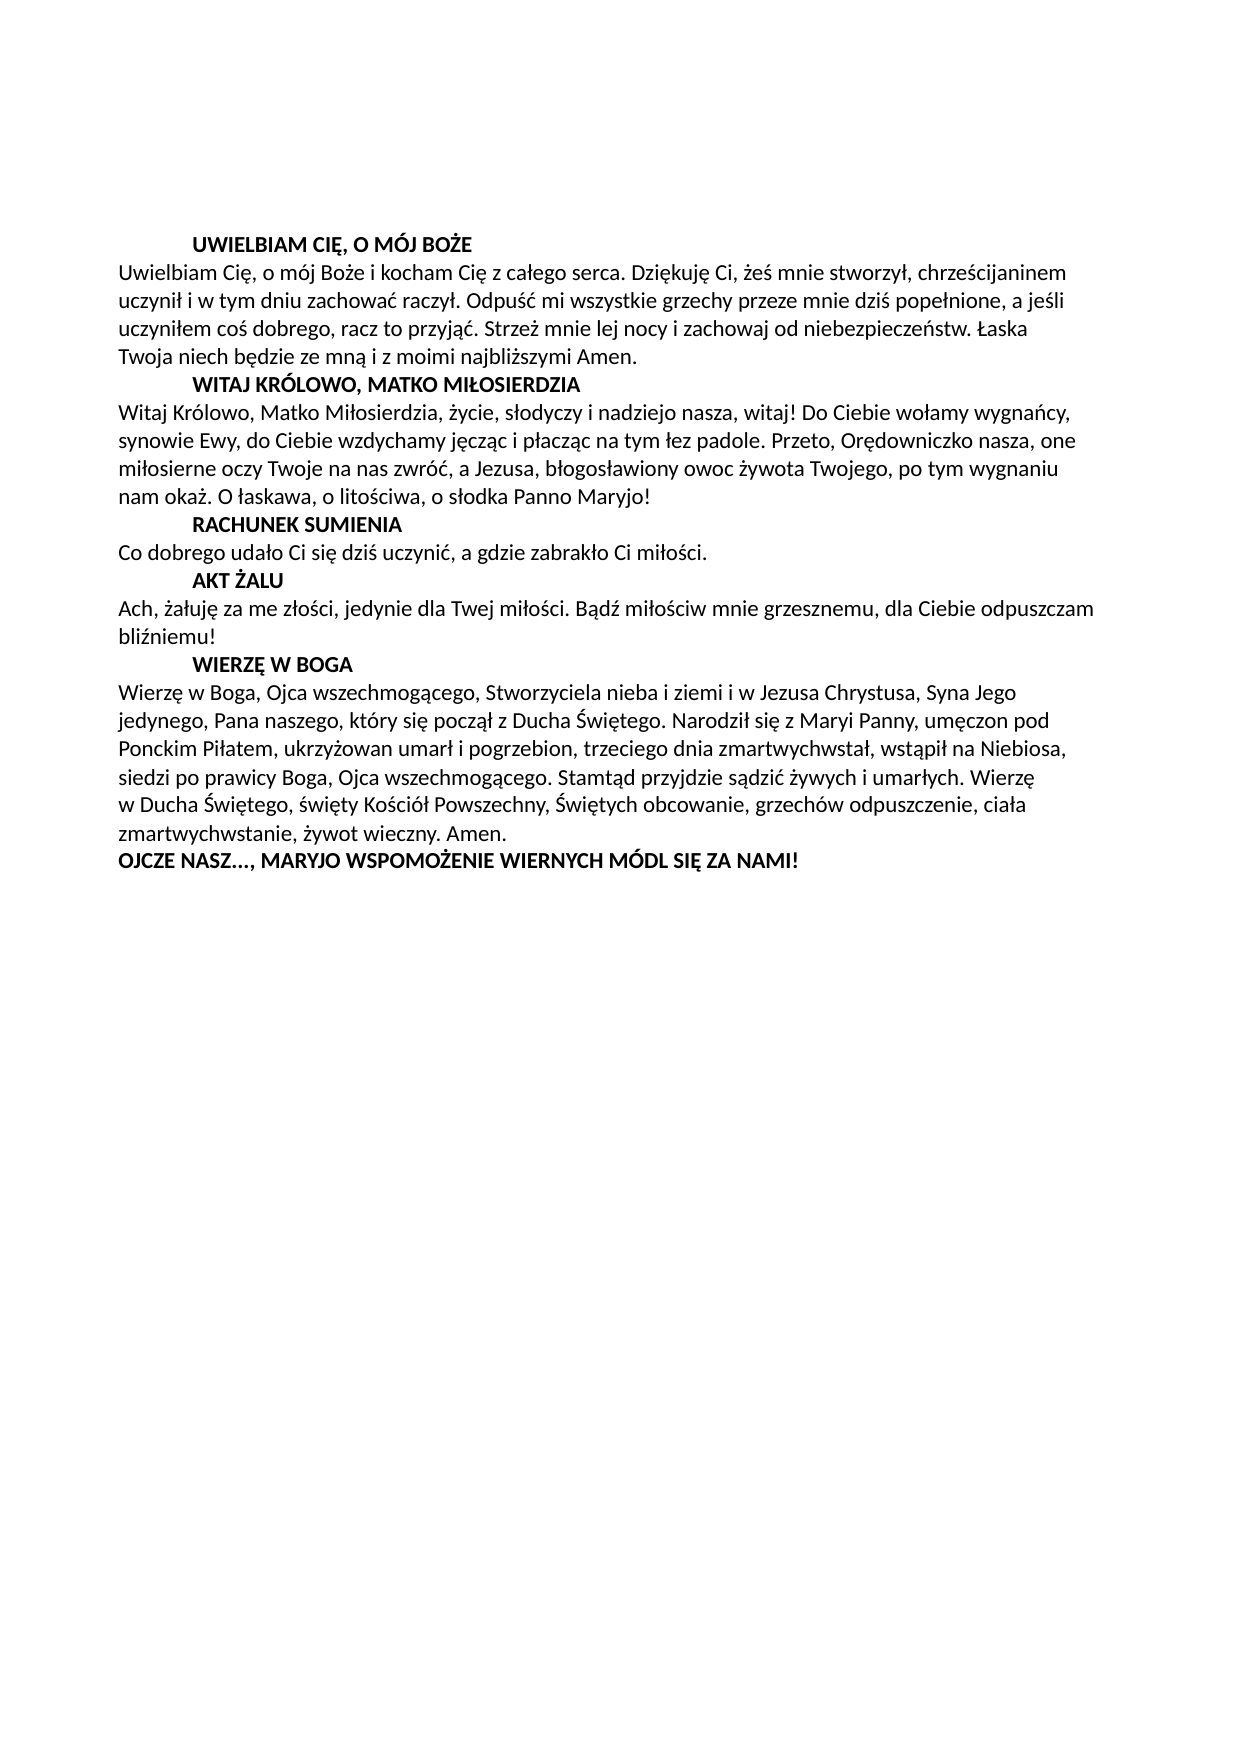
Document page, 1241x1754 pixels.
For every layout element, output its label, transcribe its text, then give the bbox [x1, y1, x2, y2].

text uczynił i w tym dniu zachować raczył. Odpuść mi wszystkie grzechy przeze mnie dziś popełnione, a jeśli [118, 286, 1122, 314]
text w Ducha Świętego, święty Kościół Powszechny, Świętych obcowanie, grzechów odpuszczenie, ciała [118, 791, 1122, 819]
text WIERZĘ W BOGA [118, 651, 1122, 678]
text OJCZE NASZ..., MARYJO WSPOMOŻENIE WIERNYCH MÓDL SIĘ ZA NAMI! [118, 847, 1122, 875]
text Witaj Królowo, Matko Miłosierdzia, życie, słodyczy i nadziejo nasza, witaj! Do Ciebie wołamy wygnańcy, [118, 398, 1122, 426]
text AKT ŻALU [118, 566, 1122, 594]
text siedzi po prawicy Boga, Ojca wszechmogącego. Stamtąd przyjdzie sądzić żywych i umarłych. Wierzę [118, 763, 1122, 791]
text synowie Ewy, do Ciebie wzdychamy jęcząc i płacząc na tym łez padole. Przeto, Orędowniczko nasza, one [118, 426, 1122, 454]
text Uwielbiam Cię, o mój Boże i kocham Cię z całego serca. Dziękuję Ci, żeś mnie stworzył, chrześcijaninem [118, 258, 1122, 286]
text RACHUNEK SUMIENIA [118, 510, 1122, 538]
text zmartwychwstanie, żywot wieczny. Amen. [118, 819, 1122, 847]
text Ponckim Piłatem, ukrzyżowan umarł i pogrzebion, trzeciego dnia zmartwychwstał, wstąpił na Niebiosa, [118, 734, 1122, 763]
text Wierzę w Boga, Ojca wszechmogącego, Stworzyciela nieba i ziemi i w Jezusa Chrystusa, Syna Jego [118, 678, 1122, 707]
text Co dobrego udało Ci się dziś uczynić, a gdzie zabrakło Ci miłości. [118, 538, 1122, 566]
text Twoja niech będzie ze mną i z moimi najbliższymi Amen. [118, 342, 1122, 370]
text jedynego, Pana naszego, który się począł z Ducha Świętego. Narodził się z Maryi Panny, umęczon pod [118, 707, 1122, 734]
text Ach, żałuję za me złości, jedynie dla Twej miłości. Bądź miłościw mnie grzesznemu, dla Ciebie odpuszczam [118, 594, 1122, 622]
text nam okaż. O łaskawa, o litościwa, o słodka Panno Maryjo! [118, 482, 1122, 510]
text bliźniemu! [118, 622, 1122, 651]
text WITAJ KRÓLOWO, MATKO MIŁOSIERDZIA [118, 370, 1122, 398]
text uczyniłem coś dobrego, racz to przyjąć. Strzeż mnie lej nocy i zachowaj od niebezpieczeństw. Łaska [118, 314, 1122, 342]
text UWIELBIAM CIĘ, O MÓJ BOŻE [118, 230, 1122, 258]
text miłosierne oczy Twoje na nas zwróć, a Jezusa, błogosławiony owoc żywota Twojego, po tym wygnaniu [118, 454, 1122, 482]
